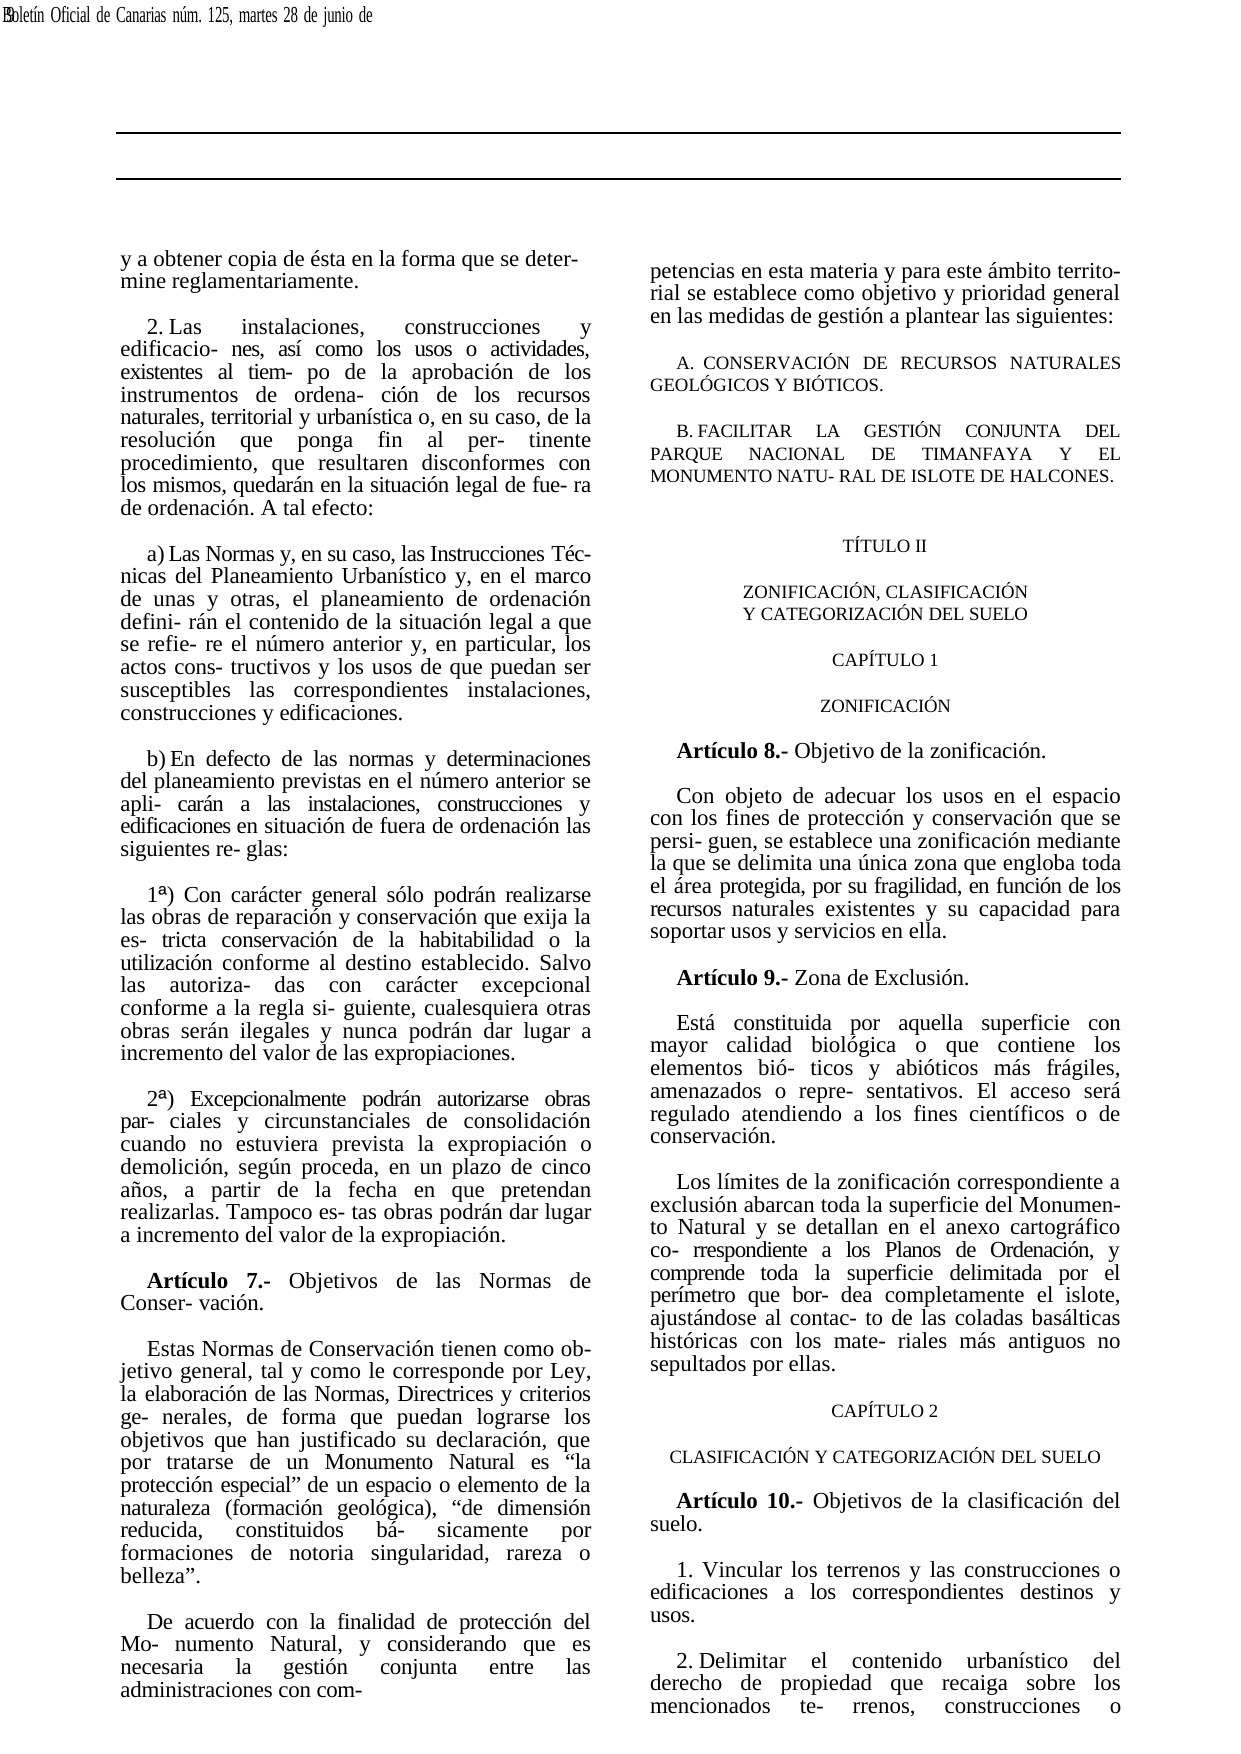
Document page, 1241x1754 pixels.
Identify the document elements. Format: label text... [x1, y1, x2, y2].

list Vincular los terrenos y las construcciones o edificaciones a los correspondientes destinos y usos. [650, 1559, 1121, 1627]
list FACILITAR LA GESTIÓN CONJUNTA DEL PARQUE NACIONAL DE TIMANFAYA Y EL MONUMENTO NATU- RAL DE ISLOTE DE HALCONES. [650, 420, 1121, 487]
list Las Normas y, en su caso, las Instrucciones Téc- nicas del Planeamiento Urbanístico y, en el marco de unas y otras, el planeamiento de ordenación defini- rán el contenido de la situación legal a que se refie- re el número anterior y, en particular, los actos cons- tructivos y los usos de que puedan ser susceptibles las correspondientes instalaciones, construcciones y edificaciones. [120, 543, 591, 725]
text 1ª) Con carácter general sólo podrán realizarse las obras de reparación y conservación que exija la es- tricta conservación de la habitabilidad o la utilización conforme al destino establecido. Salvo las autoriza- das con carácter excepcional conforme a la regla si- guiente, cualesquiera otras obras serán ilegales y nunca podrán dar lugar a incremento del valor de las expropiaciones. [120, 884, 591, 1066]
list CONSERVACIÓN DE RECURSOS NATURALES GEOLÓGICOS Y BIÓTICOS. [650, 352, 1122, 396]
text Estas Normas de Conservación tienen como ob- jetivo general, tal y como le corresponde por Ley, la elaboración de las Normas, Directrices y criterios ge- nerales, de forma que puedan lograrse los objetivos que han justificado su declaración, que por tratarse de un Monumento Natural es “la protección especial” de un espacio o elemento de la naturaleza (formación geológica), “de dimensión reducida, constituidos bá- sicamente por formaciones de notoria singularidad, rareza o belleza”. [120, 1339, 591, 1588]
text petencias en esta materia y para este ámbito territo- rial se establece como objetivo y prioridad general en las medidas de gestión a plantear las siguientes: [650, 260, 1121, 328]
text y a obtener copia de ésta en la forma que se deter- mine reglamentariamente. [120, 248, 595, 293]
text ZONIFICACIÓN, CLASIFICACIÓN Y CATEGORIZACIÓN DEL SUELO [742, 581, 1029, 625]
text Artículo 8.- Objetivo de la zonificación. [676, 741, 1132, 763]
text De acuerdo con la finalidad de protección del Mo- numento Natural, y considerando que es necesaria la gestión conjunta entre las administraciones con com- [120, 1611, 591, 1702]
text CAPÍTULO 1 ZONIFICACIÓN [818, 649, 952, 716]
text CAPÍTULO 2 [668, 1400, 1102, 1422]
text 2ª) Excepcionalmente podrán autorizarse obras par- ciales y circunstanciales de consolidación cuando no estuviera prevista la expropiación o demolición, según proceda, en un plazo de cinco años, a partir de la fecha en que pretendan realizarlas. Tampoco es- tas obras podrán dar lugar a incremento del valor de la expropiación. [120, 1088, 591, 1247]
list Las instalaciones, construcciones y edificacio- nes, así como los usos o actividades, existentes al tiem- po de la aprobación de los instrumentos de ordena- ción de los recursos naturales, territorial y urbanística o, en su caso, de la resolución que ponga fin al per- tinente procedimiento, que resultaren disconformes con los mismos, quedarán en la situación legal de fue- ra de ordenación. A tal efecto: [120, 316, 591, 521]
text Artículo 7.- Objetivos de las Normas de Conser- vación. [120, 1270, 591, 1316]
list Delimitar el contenido urbanístico del derecho de propiedad que recaiga sobre los mencionados te- rrenos, construcciones o [650, 1650, 1121, 1718]
text Los límites de la zonificación correspondiente a exclusión abarcan toda la superficie del Monumen- to Natural y se detallan en el anexo cartográfico co- rrespondiente a los Planos de Ordenación, y comprende toda la superficie delimitada por el perímetro que bor- dea completamente el islote, ajustándose al contac- to de las coladas basálticas históricas con los mate- riales más antiguos no sepultados por ellas. [650, 1172, 1121, 1376]
text Está constituida por aquella superficie con mayor calidad biológica o que contiene los elementos bió- ticos y abióticos más frágiles, amenazados o repre- sentativos. El acceso será regulado atendiendo a los fines científicos o de conservación. [650, 1013, 1121, 1149]
text TÍTULO II [842, 535, 1132, 556]
text Artículo 10.- Objetivos de la clasificación del suelo. [650, 1491, 1121, 1536]
list En defecto de las normas y determinaciones del planeamiento previstas en el número anterior se apli- carán a las instalaciones, construcciones y edificaciones en situación de fuera de ordenación las siguientes re- glas: [120, 748, 591, 861]
text CLASIFICACIÓN Y CATEGORIZACIÓN DEL SUELO [668, 1446, 1102, 1467]
text Con objeto de adecuar los usos en el espacio con los fines de protección y conservación que se persi- guen, se establece una zonificación mediante la que se delimita una única zona que engloba toda el área protegida, por su fragilidad, en función de los recursos naturales existentes y su capacidad para soportar usos y servicios en ella. [650, 785, 1121, 944]
text Artículo 9.- Zona de Exclusión. [676, 964, 1132, 990]
